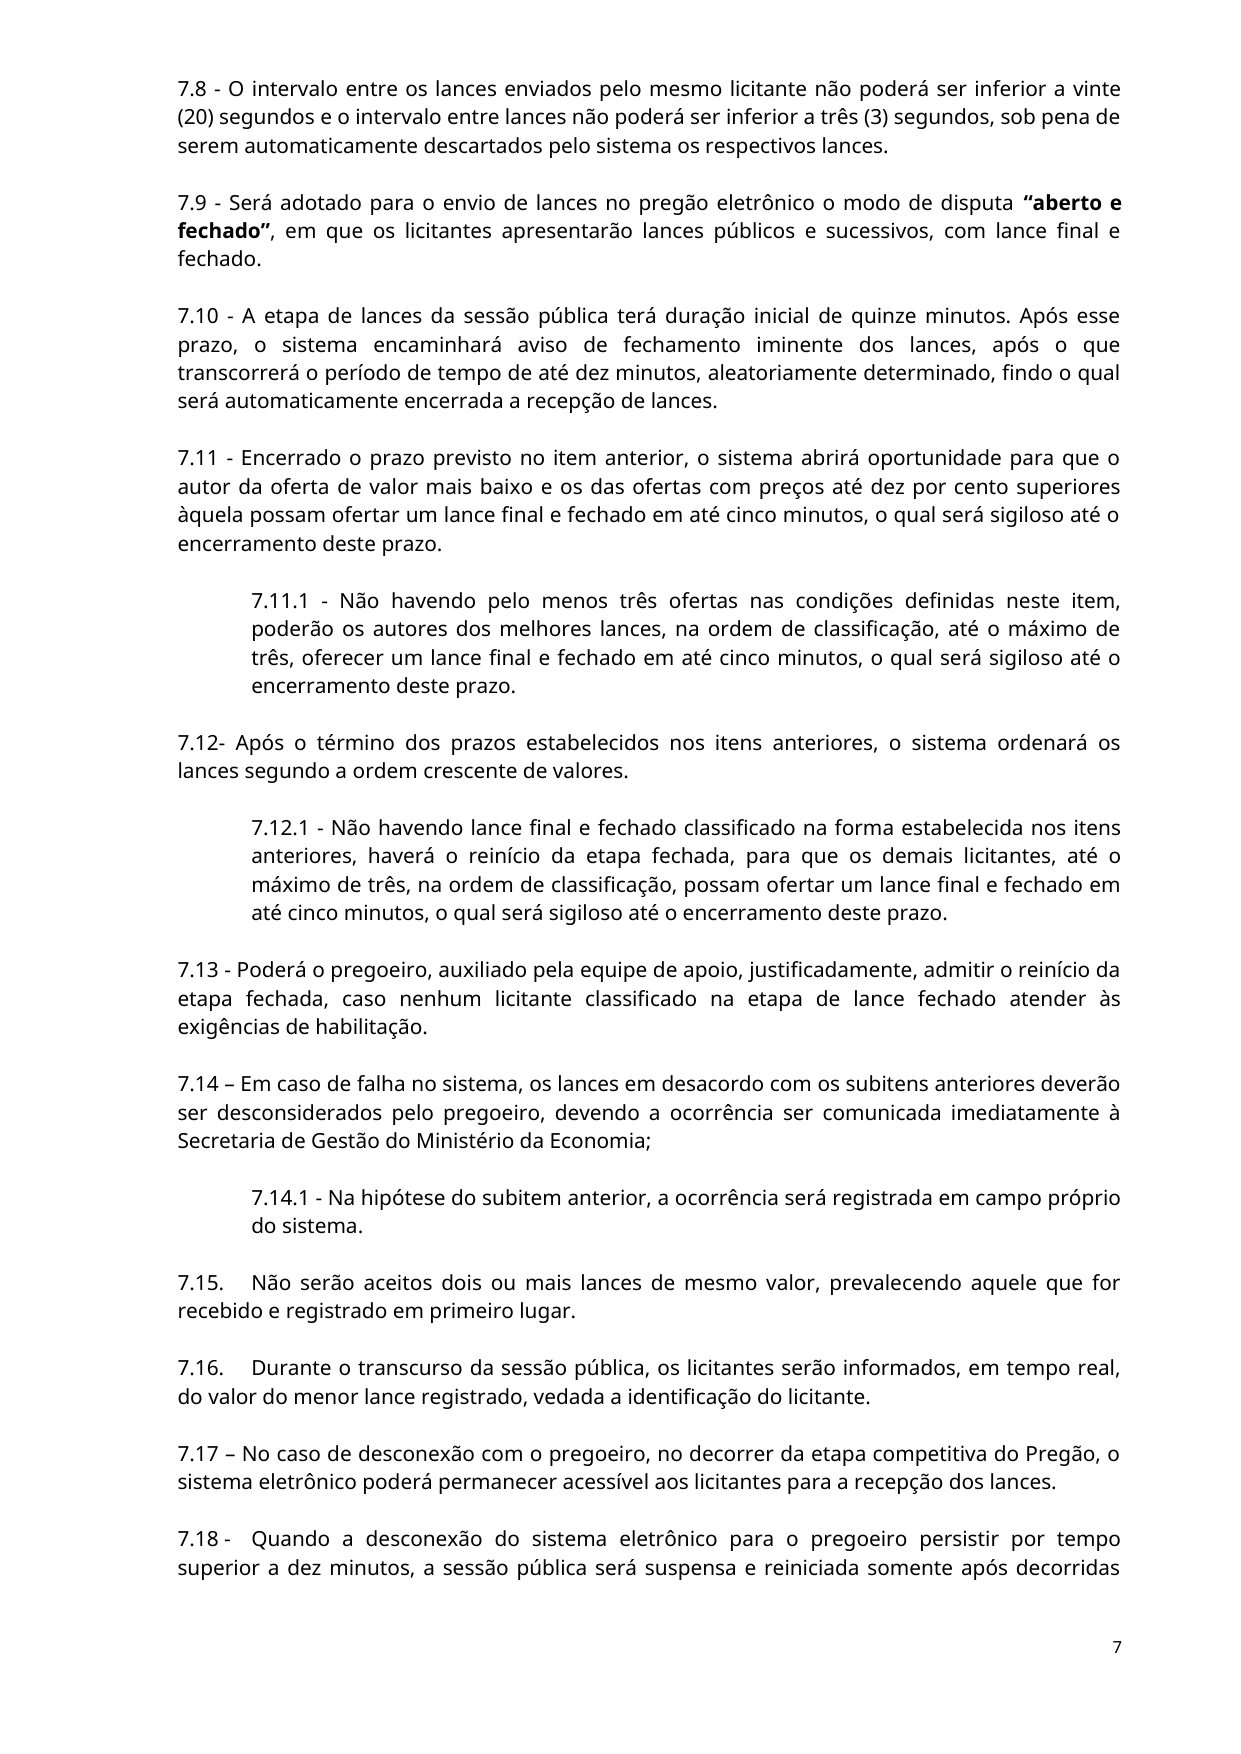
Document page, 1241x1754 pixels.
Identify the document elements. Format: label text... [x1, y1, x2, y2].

text 7.17 – No caso de desconexão com o pregoeiro, no decorrer da etapa competitiva do Pregão, o sistema eletrônico poderá permanecer acessível aos licitantes para a recepção dos lances. [177, 1439, 1122, 1496]
text 7.14 – Em caso de falha no sistema, os lances em desacordo com os subitens anteriores deverão ser desconsiderados pelo pregoeiro, devendo a ocorrência ser comunicada imediatamente à Secretaria de Gestão do Ministério da Economia; [177, 1069, 1122, 1154]
list 7.11.1 - Não havendo pelo menos três ofertas nas condições definidas neste item, poderão os autores dos melhores lances, na ordem de classificação, até o máximo de três, oferecer um lance final e fechado em até cinco minutos, o qual será sigiloso até o encerramento deste prazo. [251, 586, 1122, 699]
text 7.15. Não serão aceitos dois ou mais lances de mesmo valor, prevalecendo aquele que for recebido e registrado em primeiro lugar. [177, 1268, 1122, 1325]
text 7.18 - Quando a desconexão do sistema eletrônico para o pregoeiro persistir por tempo superior a dez minutos, a sessão pública será suspensa e reiniciada somente após decorridas [177, 1524, 1122, 1581]
list 7.9 - Será adotado para o envio de lances no pregão eletrônico o modo de disputa “aberto e fechado”, em que os licitantes apresentarão lances públicos e sucessivos, com lance final e fechado. [177, 188, 1122, 273]
text 7.14.1 - Na hipótese do subitem anterior, a ocorrência será registrada em campo próprio do sistema. [251, 1183, 1122, 1240]
list 7.13 - Poderá o pregoeiro, auxiliado pela equipe de apoio, justificadamente, admitir o reinício da etapa fechada, caso nenhum licitante classificado na etapa de lance fechado atender às exigências de habilitação. [177, 955, 1122, 1041]
list 7.12.1 - Não havendo lance final e fechado classificado na forma estabelecida nos itens anteriores, haverá o reinício da etapa fechada, para que os demais licitantes, até o máximo de três, na ordem de classificação, possam ofertar um lance final e fechado em até cinco minutos, o qual será sigiloso até o encerramento deste prazo. [251, 813, 1122, 927]
list 7.11 - Encerrado o prazo previsto no item anterior, o sistema abrirá oportunidade para que o autor da oferta de valor mais baixo e os das ofertas com preços até dez por cento superiores àquela possam ofertar um lance final e fechado em até cinco minutos, o qual será sigiloso até o encerramento deste prazo. [177, 443, 1122, 557]
text 7.16. Durante o transcurso da sessão pública, os licitantes serão informados, em tempo real, do valor do menor lance registrado, vedada a identificação do licitante. [177, 1353, 1122, 1410]
list 7.10 - A etapa de lances da sessão pública terá duração inicial de quinze minutos. Após esse prazo, o sistema encaminhará aviso de fechamento iminente dos lances, após o que transcorrerá o período de tempo de até dez minutos, aleatoriamente determinado, findo o qual será automaticamente encerrada a recepção de lances. [177, 301, 1122, 415]
list 7.8 - O intervalo entre os lances enviados pelo mesmo licitante não poderá ser inferior a vinte (20) segundos e o intervalo entre lances não poderá ser inferior a três (3) segundos, sob pena de serem automaticamente descartados pelo sistema os respectivos lances. [177, 74, 1122, 159]
list 7.12- Após o término dos prazos estabelecidos nos itens anteriores, o sistema ordenará os lances segundo a ordem crescente de valores. [177, 728, 1122, 785]
